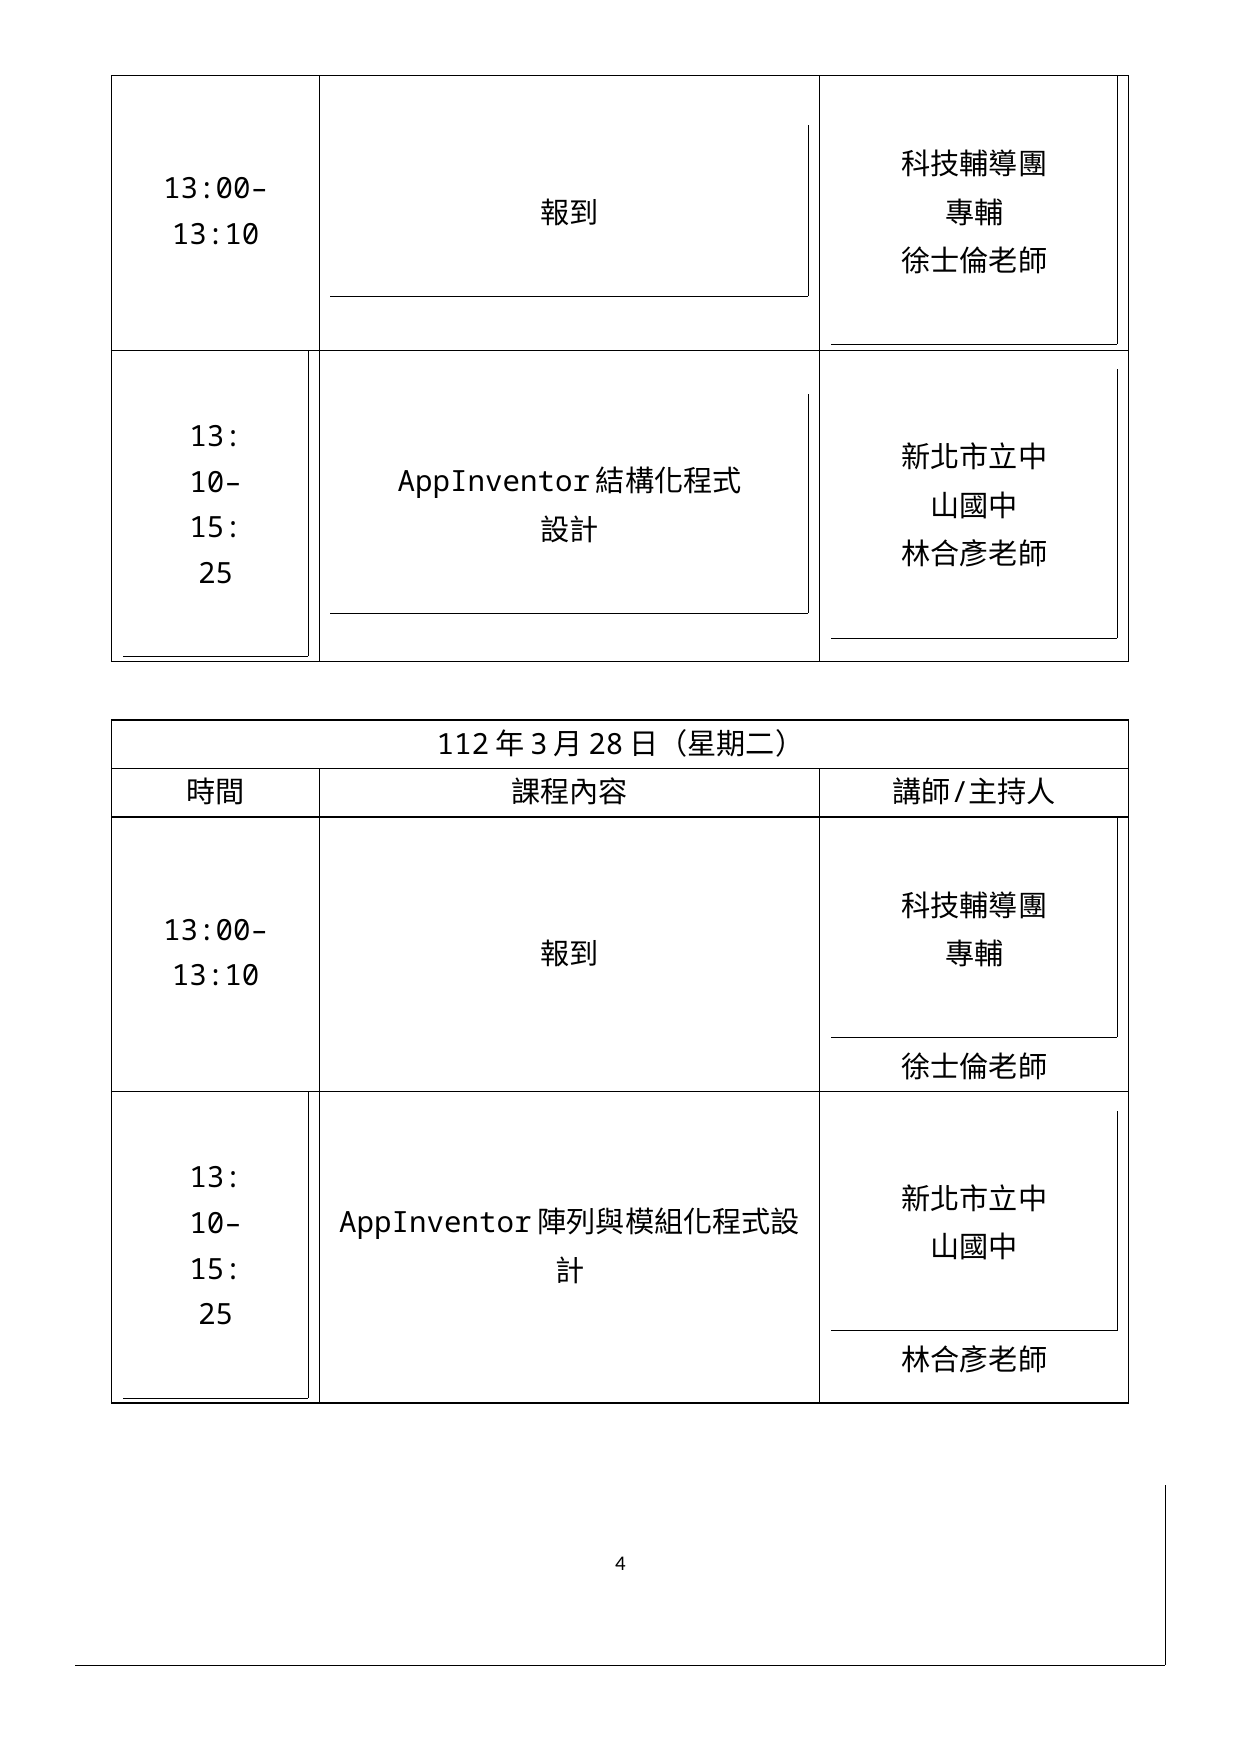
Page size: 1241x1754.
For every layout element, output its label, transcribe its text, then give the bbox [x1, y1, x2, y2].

table_cell 13:00–13:10 [112, 76, 319, 349]
table_cell 講師/主持人 [820, 769, 1128, 816]
table_cell AppInventor陣列與模組化程式設計 [320, 1092, 819, 1402]
table_cell 13:10–15:25 [112, 1092, 319, 1402]
table_cell 報到 [320, 76, 819, 349]
table_cell 科技輔導團專輔 徐士倫老師 [820, 76, 1128, 349]
table_cell 新北市立中山國中 林合彥老師 [820, 351, 1128, 661]
table_cell 報到 [320, 818, 819, 1091]
table_cell AppInventor結構化程式設計 [320, 351, 819, 661]
table_cell 科技輔導團專輔 徐士倫老師 [820, 818, 1128, 1091]
table_cell 新北市立中山國中 林合彥老師 [820, 1092, 1128, 1402]
table_cell 課程內容 [320, 769, 819, 816]
table_cell 13:10–15:25 [112, 351, 319, 661]
table_cell 13:00–13:10 [112, 818, 319, 1091]
table_header 112年3月28日（星期二） [112, 721, 1128, 768]
table_cell 時間 [112, 769, 319, 816]
